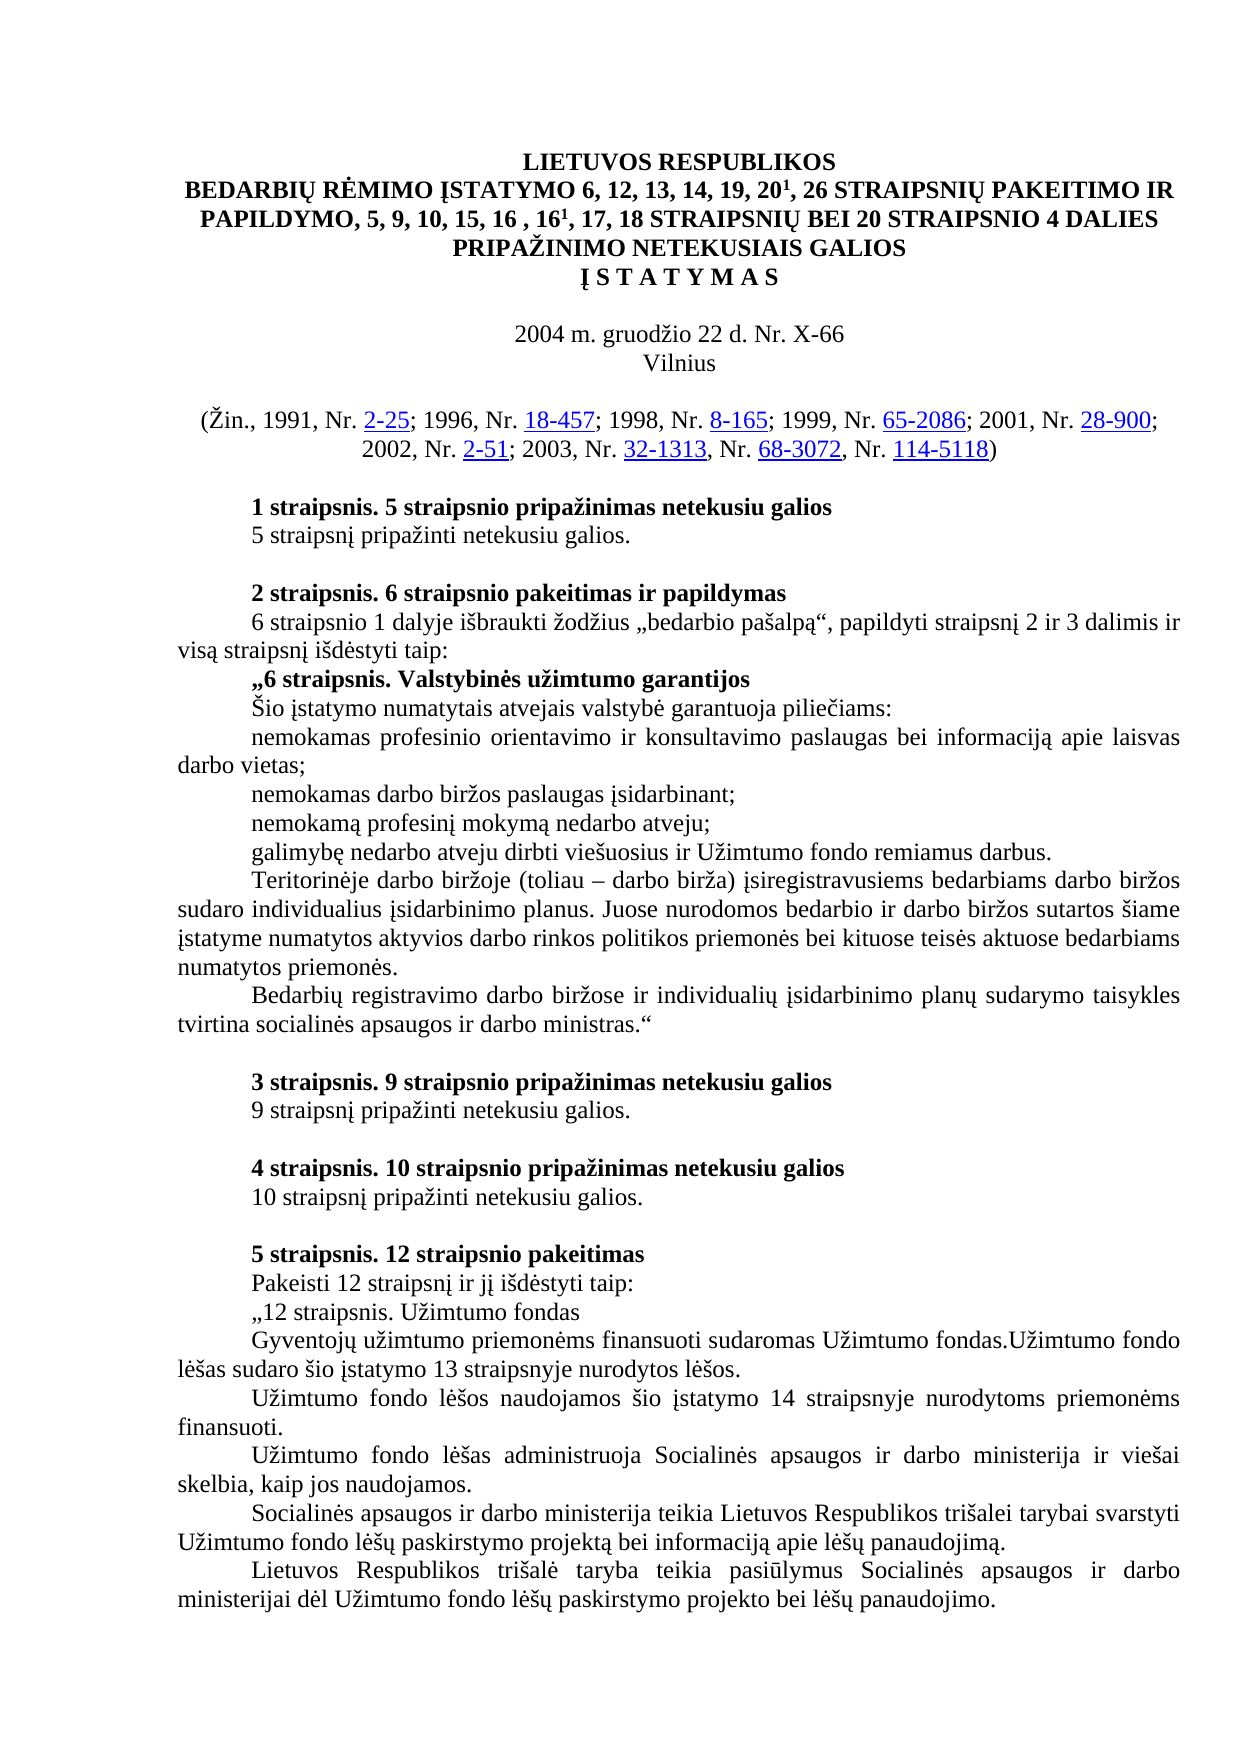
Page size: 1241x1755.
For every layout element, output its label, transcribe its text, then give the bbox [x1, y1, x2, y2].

text „12 straipsnis. Užimtumo fondas [177, 1297, 1181, 1326]
text „6 straipsnis. Valstybinės užimtumo garantijos [177, 664, 1181, 693]
text Bedarbių registravimo darbo biržose ir individualių įsidarbinimo planų sudarymo taisykles tvirtina socialinės apsaugos ir darbo ministras.“ [177, 981, 1181, 1038]
text 9 straipsnį pripažinti netekusiu galios. [177, 1096, 1181, 1124]
text LIETUVOS RESPUBLIKOS [177, 147, 1181, 176]
text Vilnius [177, 348, 1181, 377]
text Šio įstatymo numatytais atvejais valstybė garantuoja piliečiams: [177, 693, 1181, 722]
text 2 straipsnis. 6 straipsnio pakeitimas ir papildymas [177, 578, 1181, 607]
text 3 straipsnis. 9 straipsnio pripažinimas netekusiu galios [177, 1067, 1181, 1096]
text Teritorinėje darbo biržoje (toliau – darbo birža) įsiregistravusiems bedarbiams darbo biržos sudaro individualius įsidarbinimo planus. Juose nurodomos bedarbio ir darbo biržos sutartos šiame įstatyme numatytos aktyvios darbo rinkos politikos priemonės bei kituose teisės aktuose bedarbiams numatytos priemonės. [177, 866, 1181, 981]
text nemokamas darbo biržos paslaugas įsidarbinant; [177, 779, 1181, 808]
text Lietuvos Respublikos trišalė taryba teikia pasiūlymus Socialinės apsaugos ir darbo ministerijai dėl Užimtumo fondo lėšų paskirstymo projekto bei lėšų panaudojimo. [177, 1556, 1181, 1613]
text 4 straipsnis. 10 straipsnio pripažinimas netekusiu galios [177, 1153, 1181, 1182]
text (Žin., 1991, Nr. 2-25; 1996, Nr. 18-457; 1998, Nr. 8-165; 1999, Nr. 65-2086; 2001, Nr. 28-900; 2002, Nr. 2-51; 2003, Nr. 32-1313, Nr. 68-3072, Nr. 114-5118) [177, 406, 1181, 463]
text 10 straipsnį pripažinti netekusiu galios. [177, 1182, 1181, 1211]
text BEDARBIŲ RĖMIMO ĮSTATYMO 6, 12, 13, 14, 19, 201, 26 STRAIPSNIŲ PAKEITIMO IR PAPILDYMO, 5, 9, 10, 15, 16 , 161, 17, 18 STRAIPSNIŲ BEI 20 STRAIPSNIO 4 DALIES PRIPAŽINIMO NETEKUSIAIS GALIOS [177, 176, 1181, 262]
text 2004 m. gruodžio 22 d. Nr. X-66 [177, 319, 1181, 348]
text 6 straipsnio 1 dalyje išbraukti žodžius „bedarbio pašalpą“, papildyti straipsnį 2 ir 3 dalimis ir visą straipsnį išdėstyti taip: [177, 607, 1181, 664]
text Gyventojų užimtumo priemonėms finansuoti sudaromas Užimtumo fondas.Užimtumo fondo lėšas sudaro šio įstatymo 13 straipsnyje nurodytos lėšos. [177, 1326, 1181, 1383]
text nemokamą profesinį mokymą nedarbo atveju; [177, 808, 1181, 837]
text Užimtumo fondo lėšas administruoja Socialinės apsaugos ir darbo ministerija ir viešai skelbia, kaip jos naudojamos. [177, 1441, 1181, 1498]
text Socialinės apsaugos ir darbo ministerija teikia Lietuvos Respublikos trišalei tarybai svarstyti Užimtumo fondo lėšų paskirstymo projektą bei informaciją apie lėšų panaudojimą. [177, 1498, 1181, 1556]
text 1 straipsnis. 5 straipsnio pripažinimas netekusiu galios [177, 492, 1181, 521]
text Užimtumo fondo lėšos naudojamos šio įstatymo 14 straipsnyje nurodytoms priemonėms finansuoti. [177, 1383, 1181, 1441]
text Į S T A T Y M A S [177, 262, 1181, 291]
text 5 straipsnis. 12 straipsnio pakeitimas [177, 1239, 1181, 1268]
text galimybę nedarbo atveju dirbti viešuosius ir Užimtumo fondo remiamus darbus. [177, 837, 1181, 866]
text nemokamas profesinio orientavimo ir konsultavimo paslaugas bei informaciją apie laisvas darbo vietas; [177, 722, 1181, 779]
text Pakeisti 12 straipsnį ir jį išdėstyti taip: [177, 1268, 1181, 1297]
text 5 straipsnį pripažinti netekusiu galios. [177, 521, 1181, 549]
